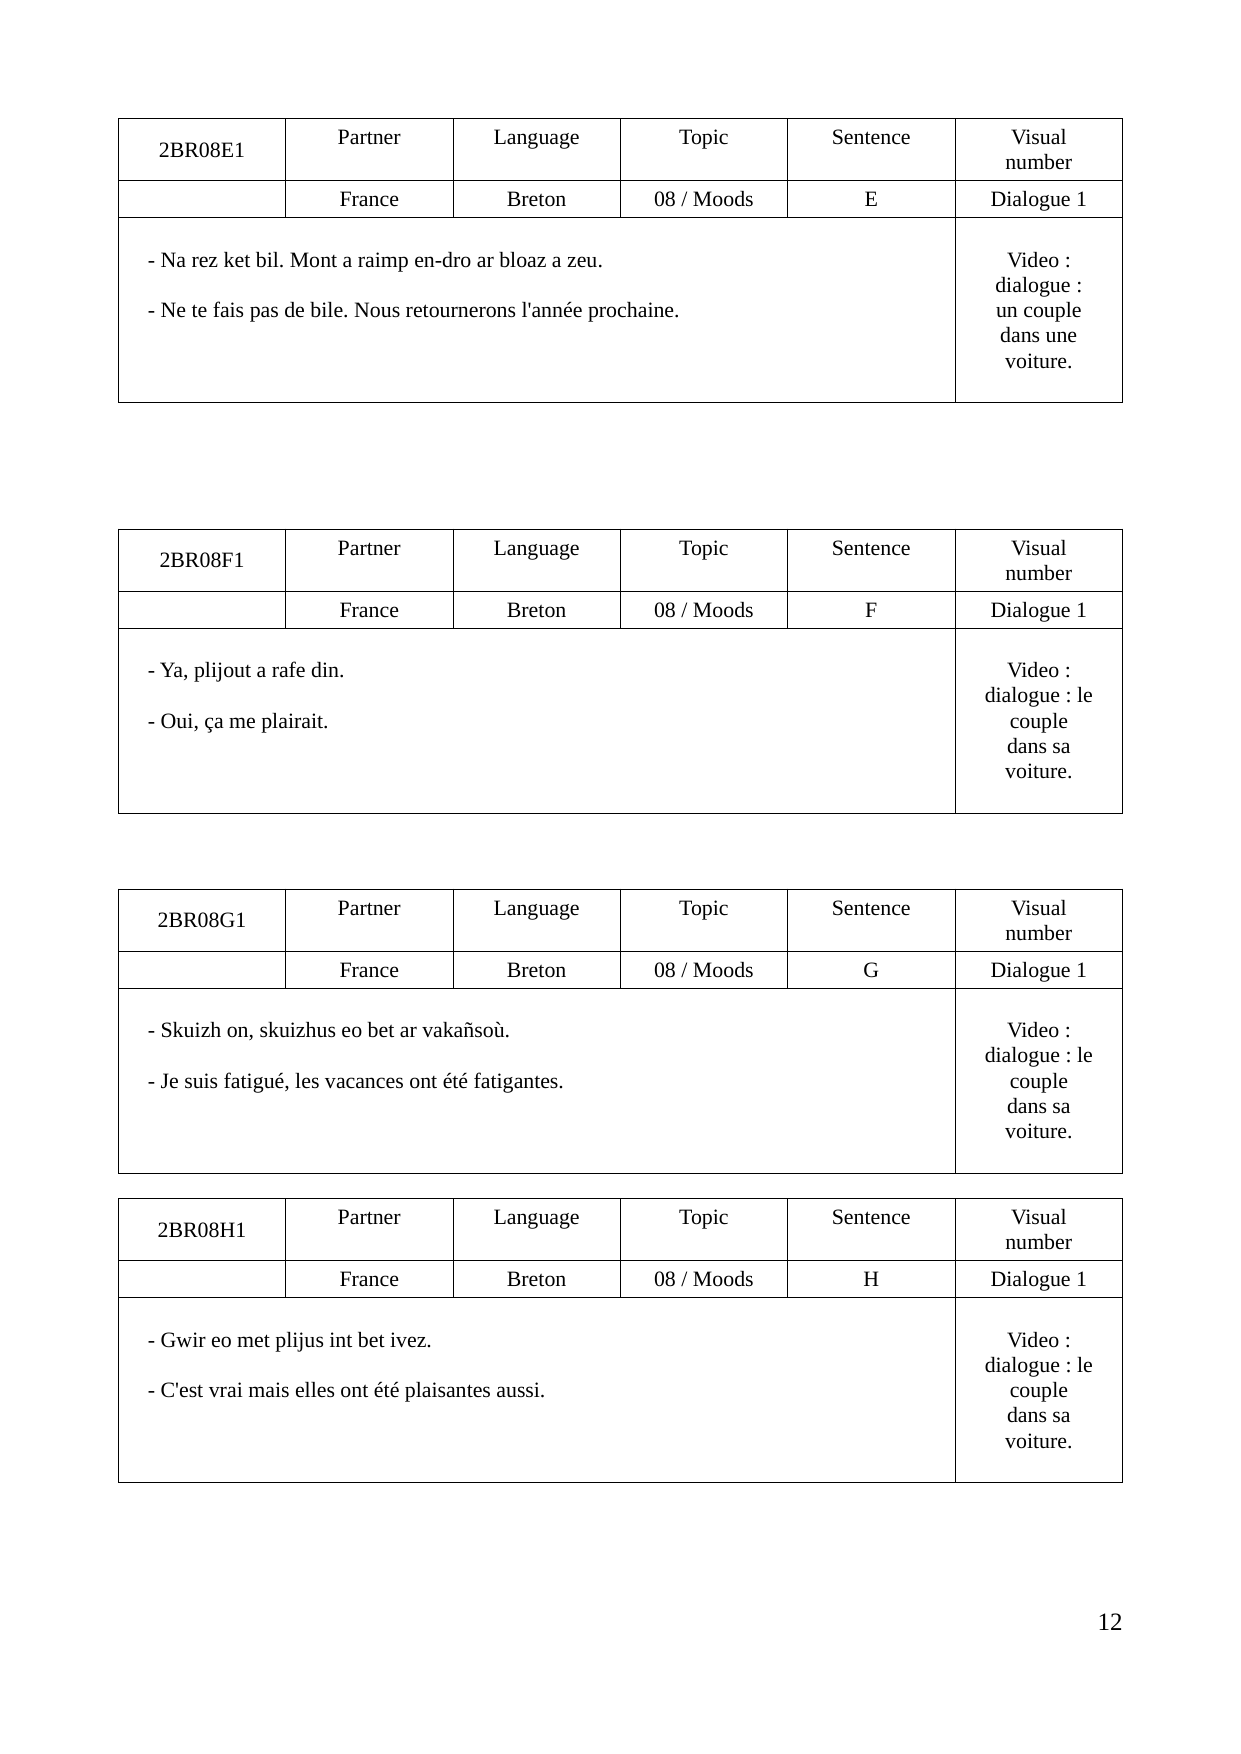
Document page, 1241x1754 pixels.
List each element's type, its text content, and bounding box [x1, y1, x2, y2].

table_cell Video : dialogue : un couple dans une voiture. [956, 218, 1122, 402]
table_cell France [286, 592, 453, 627]
table_header Visual number [956, 1199, 1122, 1260]
table_cell F [788, 592, 955, 627]
table_header Visual number [956, 890, 1122, 951]
table_cell 08 / Moods [621, 592, 787, 627]
table_cell - Ya, plijout a rafe din. - Oui, ça me plairait. [119, 629, 955, 813]
table_header Language [454, 530, 620, 591]
table_header Language [454, 890, 620, 951]
table_header Topic [621, 1199, 787, 1260]
table_cell Dialogue 1 [956, 1261, 1122, 1297]
table_header Topic [621, 119, 787, 180]
table_cell E [788, 181, 955, 217]
table_cell Dialogue 1 [956, 952, 1122, 987]
table_cell Breton [454, 1261, 620, 1297]
table_cell Breton [454, 181, 620, 217]
table_cell France [286, 1261, 453, 1297]
table_cell Video : dialogue : le couple dans sa voiture. [956, 629, 1122, 813]
table_cell [119, 952, 285, 987]
table_header Partner [286, 890, 453, 951]
table_cell 08 / Moods [621, 1261, 787, 1297]
table_cell - Gwir eo met plijus int bet ivez. - C'est vrai mais elles ont été plaisantes aussi. [119, 1298, 955, 1482]
table_header 2BR08H1 [119, 1199, 285, 1260]
table_cell France [286, 181, 453, 217]
table_header Topic [621, 890, 787, 951]
table_header 2BR08E1 [119, 119, 285, 180]
table_header Visual number [956, 530, 1122, 591]
table_header Language [454, 119, 620, 180]
table_cell Dialogue 1 [956, 592, 1122, 627]
table_header 2BR08G1 [119, 890, 285, 951]
table_cell Breton [454, 952, 620, 987]
table_header Sentence [788, 1199, 955, 1260]
table_cell Dialogue 1 [956, 181, 1122, 217]
table_header Partner [286, 530, 453, 591]
table_header Topic [621, 530, 787, 591]
table_cell Breton [454, 592, 620, 627]
table_cell G [788, 952, 955, 987]
table_cell [119, 592, 285, 627]
table_cell H [788, 1261, 955, 1297]
table_cell [119, 1261, 285, 1297]
table_cell France [286, 952, 453, 987]
table_header Partner [286, 1199, 453, 1260]
table_cell Video : dialogue : le couple dans sa voiture. [956, 1298, 1122, 1482]
table_cell 08 / Moods [621, 952, 787, 987]
table_header 2BR08F1 [119, 530, 285, 591]
table_header Partner [286, 119, 453, 180]
table_cell [119, 181, 285, 217]
table_cell - Skuizh on, skuizhus eo bet ar vakañsoù. - Je suis fatigué, les vacances ont été fatigantes. [119, 989, 955, 1173]
table_header Language [454, 1199, 620, 1260]
table_cell Video : dialogue : le couple dans sa voiture. [956, 989, 1122, 1173]
table_header Sentence [788, 119, 955, 180]
table_header Sentence [788, 530, 955, 591]
table_header Sentence [788, 890, 955, 951]
table_cell - Na rez ket bil. Mont a raimp en-dro ar bloaz a zeu. - Ne te fais pas de bile. Nous retournerons l'année prochaine. [119, 218, 955, 402]
table_header Visual number [956, 119, 1122, 180]
table_cell 08 / Moods [621, 181, 787, 217]
